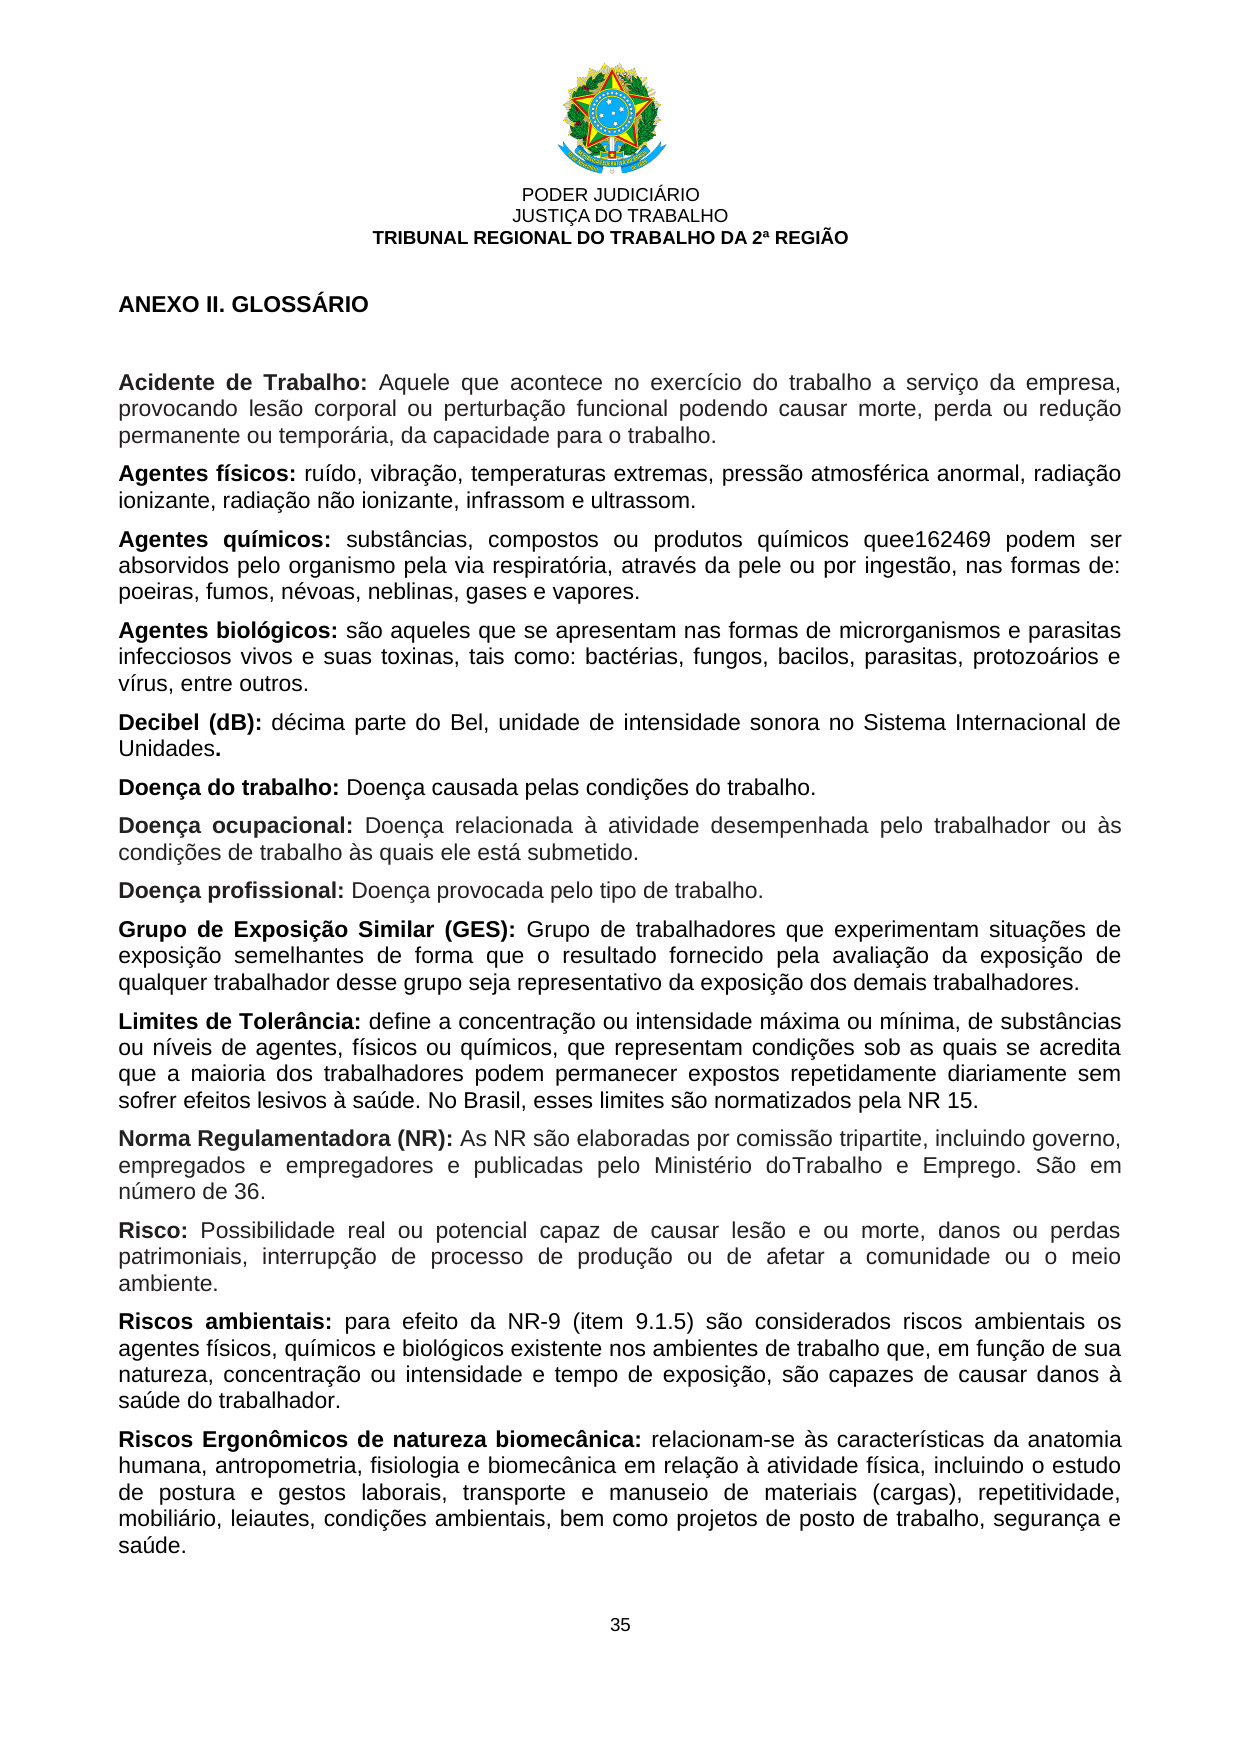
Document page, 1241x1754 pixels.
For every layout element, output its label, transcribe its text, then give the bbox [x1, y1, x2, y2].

text Doença do trabalho: Doença causada pelas condições do trabalho. [118, 773, 1122, 800]
text Decibel (dB): décima parte do Bel, unidade de intensidade sonora no Sistema Internacional de Unidades. [118, 708, 1122, 761]
text Riscos Ergonômicos de natureza biomecânica: relacionam-se às características da anatomia humana, antropometria, fisiologia e biomecânica em relação à atividade física, incluindo o estudo de postura e gestos laborais, transporte e manuseio de materiais (cargas), repetitividade, mobiliário, leiautes, condições ambientais, bem como projetos de posto de trabalho, segurança e saúde. [118, 1426, 1122, 1558]
text Limites de Tolerância: define a concentração ou intensidade máxima ou mínima, de substâncias ou níveis de agentes, físicos ou químicos, que representam condições sob as quais se acredita que a maioria dos trabalhadores podem permanecer expostos repetidamente diariamente sem sofrer efeitos lesivos à saúde. No Brasil, esses limites são normatizados pela NR 15. [118, 1008, 1122, 1113]
text Risco: Possibilidade real ou potencial capaz de causar lesão e ou morte, danos ou perdas patrimoniais, interrupção de processo de produção ou de afetar a comunidade ou o meio ambiente. [118, 1217, 1122, 1296]
text Norma Regulamentadora (NR): As NR são elaboradas por comissão tripartite, incluindo governo, empregados e empregadores e publicadas pelo Ministério doTrabalho e Emprego. São em número de 36. [118, 1125, 1122, 1204]
text Agentes físicos: ruído, vibração, temperaturas extremas, pressão atmosférica anormal, radiação ionizante, radiação não ionizante, infrassom e ultrassom. [118, 460, 1122, 513]
text Doença ocupacional: Doença relacionada à atividade desempenhada pelo trabalhador ou às condições de trabalho às quais ele está submetido. [118, 812, 1122, 865]
subtitle ANEXO II. GLOSSÁRIO [118, 291, 1122, 318]
text Riscos ambientais: para efeito da NR-9 (item 9.1.5) são considerados riscos ambientais os agentes físicos, químicos e biológicos existente nos ambientes de trabalho que, em função de sua natureza, concentração ou intensidade e tempo de exposição, são capazes de causar danos à saúde do trabalhador. [118, 1308, 1122, 1414]
text Grupo de Exposição Similar (GES): Grupo de trabalhadores que experimentam situações de exposição semelhantes de forma que o resultado fornecido pela avaliação da exposição de qualquer trabalhador desse grupo seja representativo da exposição dos demais trabalhadores. [118, 916, 1122, 995]
text Acidente de Trabalho: Aquele que acontece no exercício do trabalho a serviço da empresa, provocando lesão corporal ou perturbação funcional podendo causar morte, perda ou redução permanente ou temporária, da capacidade para o trabalho. [118, 369, 1122, 448]
text Doença profissional: Doença provocada pelo tipo de trabalho. [118, 877, 1122, 904]
text Agentes químicos: substâncias, compostos ou produtos químicos quee162469 podem ser absorvidos pelo organismo pela via respiratória, através da pele ou por ingestão, nas formas de: poeiras, fumos, névoas, neblinas, gases e vapores. [118, 526, 1122, 604]
text Agentes biológicos: são aqueles que se apresentam nas formas de microrganismos e parasitas infecciosos vivos e suas toxinas, tais como: bactérias, fungos, bacilos, parasitas, protozoários e vírus, entre outros. [118, 617, 1122, 696]
